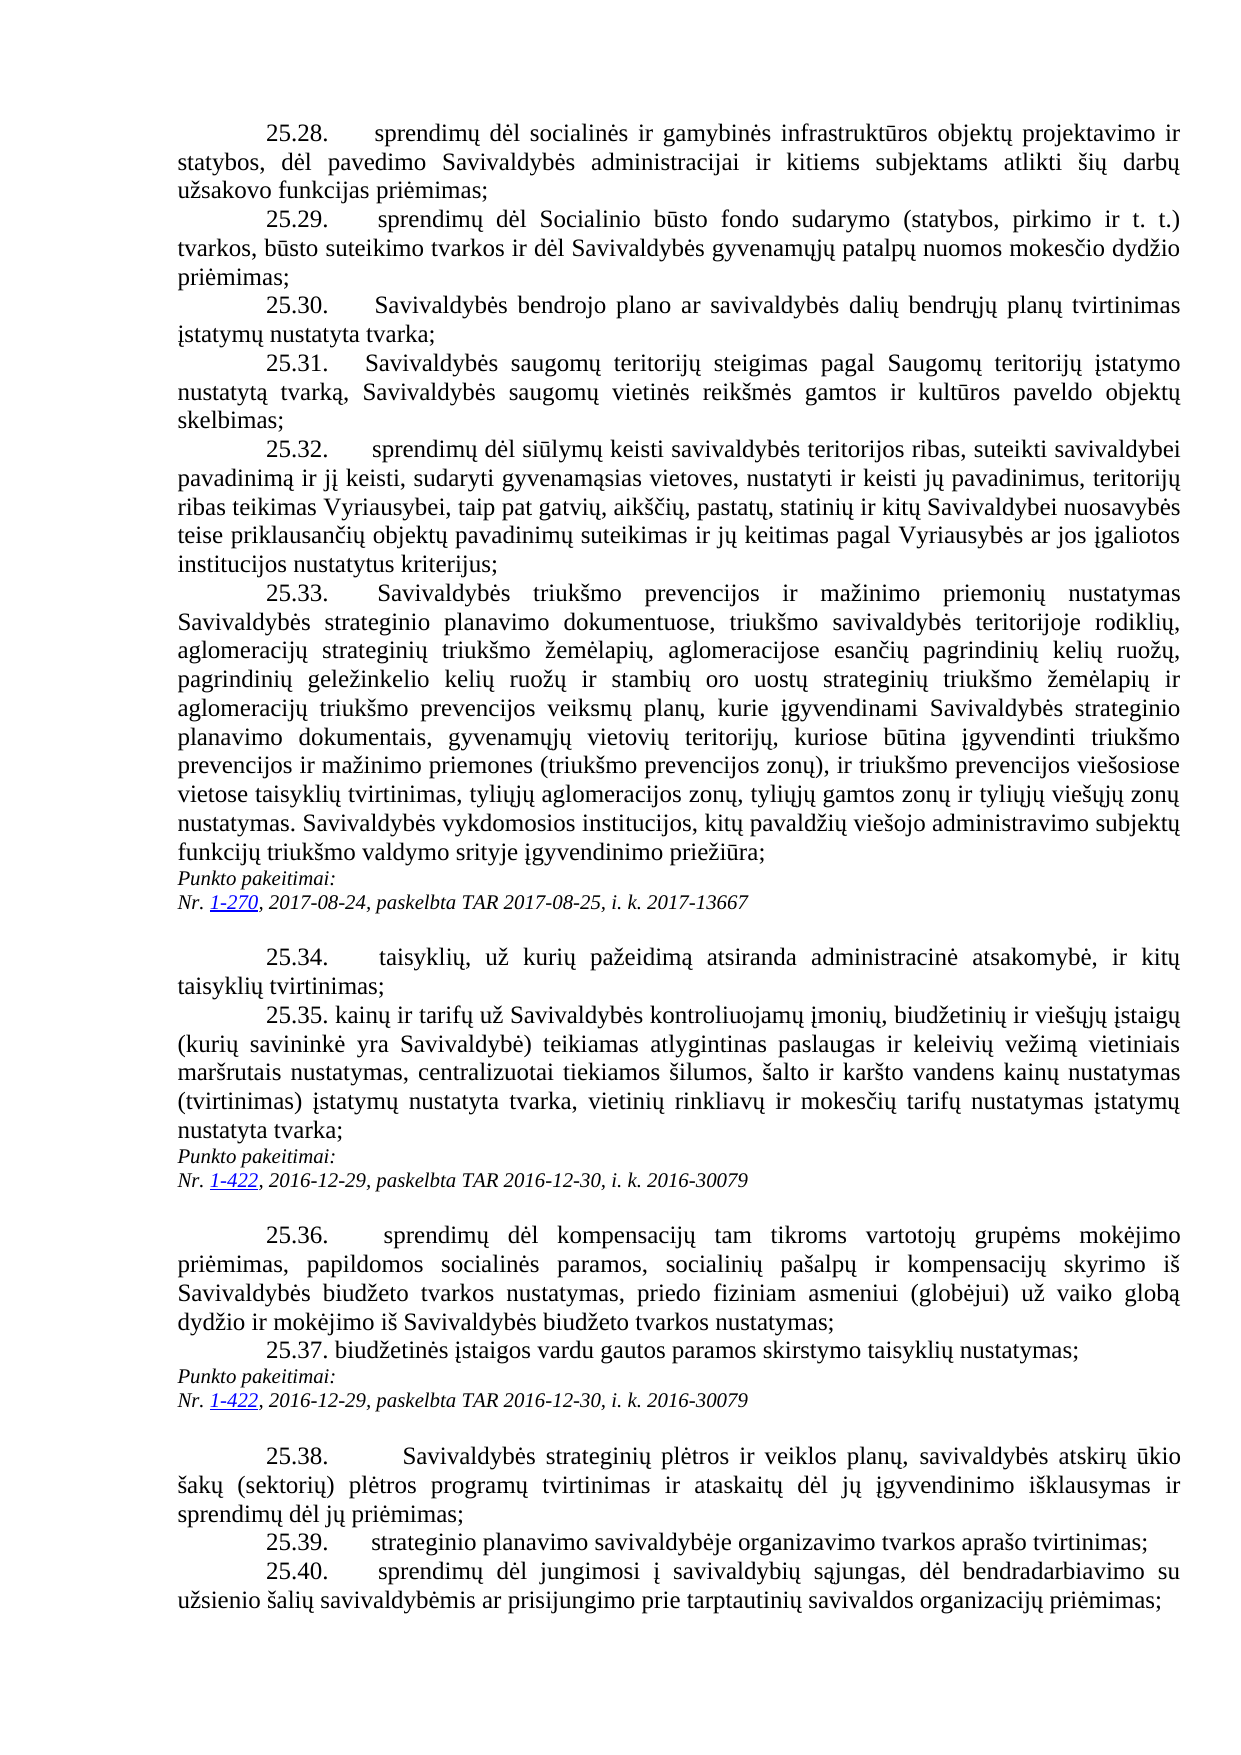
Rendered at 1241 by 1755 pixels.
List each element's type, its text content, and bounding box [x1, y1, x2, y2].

text 25.40. sprendimų dėl jungimosi į savivaldybių sąjungas, dėl bendradarbiavimo su užsienio šalių savivaldybėmis ar prisijungimo prie tarptautinių savivaldos organizacijų priėmimas; [177, 1556, 1181, 1614]
text 25.37. biudžetinės įstaigos vardu gautos paramos skirstymo taisyklių nustatymas; [177, 1336, 1181, 1364]
text 25.28. sprendimų dėl socialinės ir gamybinės infrastruktūros objektų projektavimo ir statybos, dėl pavedimo Savivaldybės administracijai ir kitiems subjektams atlikti šių darbų užsakovo funkcijas priėmimas; [177, 118, 1181, 204]
text 25.39. strateginio planavimo savivaldybėje organizavimo tvarkos aprašo tvirtinimas; [177, 1527, 1181, 1556]
text 25.36. sprendimų dėl kompensacijų tam tikroms vartotojų grupėms mokėjimo priėmimas, papildomos socialinės paramos, socialinių pašalpų ir kompensacijų skyrimo iš Savivaldybės biudžeto tvarkos nustatymas, priedo fiziniam asmeniui (globėjui) už vaiko globą dydžio ir mokėjimo iš Savivaldybės biudžeto tvarkos nustatymas; [177, 1221, 1181, 1336]
text Punkto pakeitimai: [177, 1364, 1181, 1388]
text Nr. 1-422, 2016-12-29, paskelbta TAR 2016-12-30, i. k. 2016-30079 [177, 1168, 1181, 1192]
text Punkto pakeitimai: [177, 1144, 1181, 1168]
text 25.33. Savivaldybės triukšmo prevencijos ir mažinimo priemonių nustatymas Savivaldybės strateginio planavimo dokumentuose, triukšmo savivaldybės teritorijoje rodiklių, aglomeracijų strateginių triukšmo žemėlapių, aglomeracijose esančių pagrindinių kelių ruožų, pagrindinių geležinkelio kelių ruožų ir stambių oro uostų strateginių triukšmo žemėlapių ir aglomeracijų triukšmo prevencijos veiksmų planų, kurie įgyvendinami Savivaldybės strateginio planavimo dokumentais, gyvenamųjų vietovių teritorijų, kuriose būtina įgyvendinti triukšmo prevencijos ir mažinimo priemones (triukšmo prevencijos zonų), ir triukšmo prevencijos viešosiose vietose taisyklių tvirtinimas, tyliųjų aglomeracijos zonų, tyliųjų gamtos zonų ir tyliųjų viešųjų zonų nustatymas. Savivaldybės vykdomosios institucijos, kitų pavaldžių viešojo administravimo subjektų funkcijų triukšmo valdymo srityje įgyvendinimo priežiūra; [177, 578, 1181, 866]
text 25.29. sprendimų dėl Socialinio būsto fondo sudarymo (statybos, pirkimo ir t. t.) tvarkos, būsto suteikimo tvarkos ir dėl Savivaldybės gyvenamųjų patalpų nuomos mokesčio dydžio priėmimas; [177, 204, 1181, 291]
text Punkto pakeitimai: [177, 866, 1181, 890]
text 25.38. Savivaldybės strateginių plėtros ir veiklos planų, savivaldybės atskirų ūkio šakų (sektorių) plėtros programų tvirtinimas ir ataskaitų dėl jų įgyvendinimo išklausymas ir sprendimų dėl jų priėmimas; [177, 1441, 1181, 1527]
text 25.32. sprendimų dėl siūlymų keisti savivaldybės teritorijos ribas, suteikti savivaldybei pavadinimą ir jį keisti, sudaryti gyvenamąsias vietoves, nustatyti ir keisti jų pavadinimus, teritorijų ribas teikimas Vyriausybei, taip pat gatvių, aikščių, pastatų, statinių ir kitų Savivaldybei nuosavybės teise priklausančių objektų pavadinimų suteikimas ir jų keitimas pagal Vyriausybės ar jos įgaliotos institucijos nustatytus kriterijus; [177, 434, 1181, 578]
text Nr. 1-270, 2017-08-24, paskelbta TAR 2017-08-25, i. k. 2017-13667 [177, 890, 1181, 914]
text Nr. 1-422, 2016-12-29, paskelbta TAR 2016-12-30, i. k. 2016-30079 [177, 1388, 1181, 1412]
text 25.34. taisyklių, už kurių pažeidimą atsiranda administracinė atsakomybė, ir kitų taisyklių tvirtinimas; [177, 942, 1181, 1000]
text 25.31. Savivaldybės saugomų teritorijų steigimas pagal Saugomų teritorijų įstatymo nustatytą tvarką, Savivaldybės saugomų vietinės reikšmės gamtos ir kultūros paveldo objektų skelbimas; [177, 348, 1181, 434]
text 25.30. Savivaldybės bendrojo plano ar savivaldybės dalių bendrųjų planų tvirtinimas įstatymų nustatyta tvarka; [177, 291, 1181, 348]
text 25.35. kainų ir tarifų už Savivaldybės kontroliuojamų įmonių, biudžetinių ir viešųjų įstaigų (kurių savininkė yra Savivaldybė) teikiamas atlygintinas paslaugas ir keleivių vežimą vietiniais maršrutais nustatymas, centralizuotai tiekiamos šilumos, šalto ir karšto vandens kainų nustatymas (tvirtinimas) įstatymų nustatyta tvarka, vietinių rinkliavų ir mokesčių tarifų nustatymas įstatymų nustatyta tvarka; [177, 1000, 1181, 1144]
